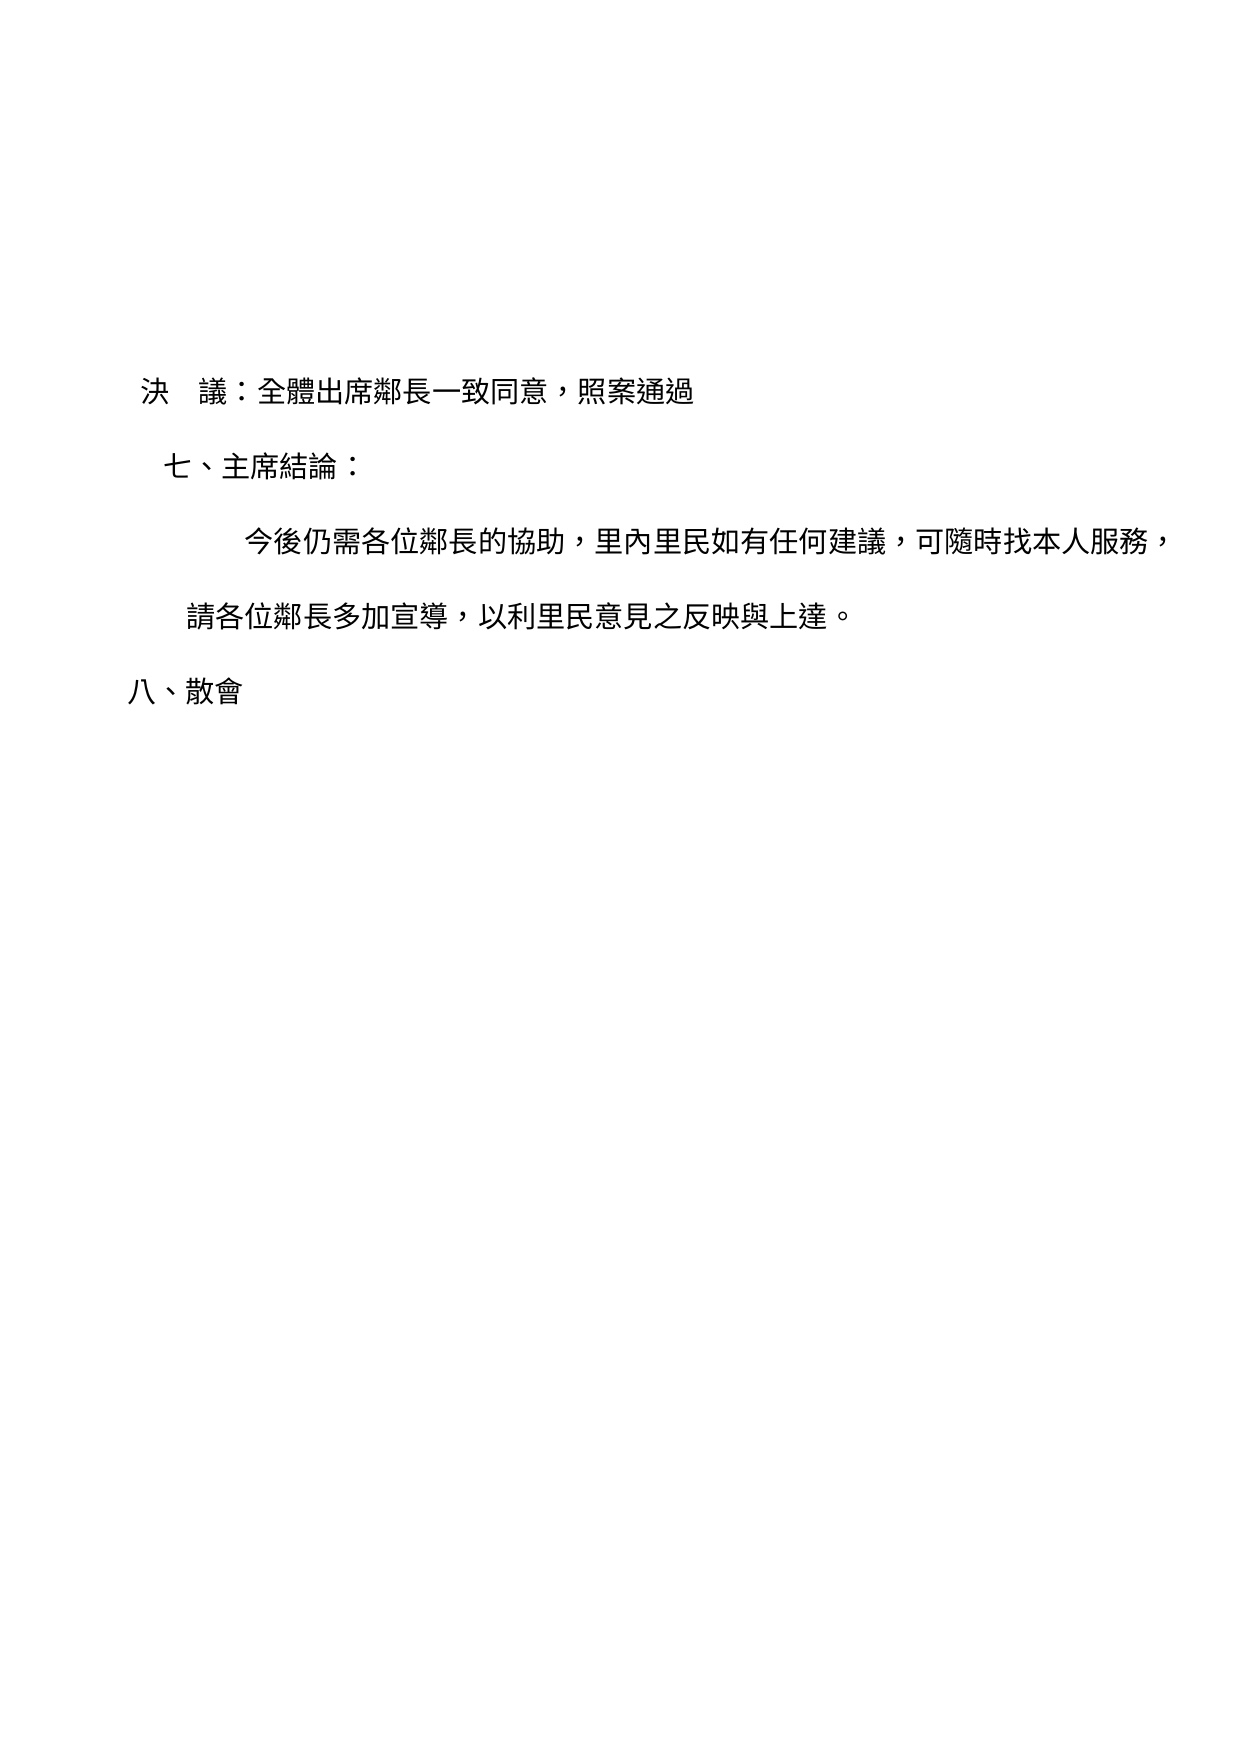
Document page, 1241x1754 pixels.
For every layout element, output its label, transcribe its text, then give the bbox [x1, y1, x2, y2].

text 八、散會 [74, 652, 1181, 727]
text 今後仍需各位鄰長的協助，里內里民如有任何建議，可隨時找本人服務，請各位鄰長多加宣導，以利里民意見之反映與上達。 [186, 502, 1181, 652]
text 決 議：全體出席鄰長一致同意，照案通過 [140, 352, 1181, 427]
text 七、主席結論： [140, 427, 1181, 502]
